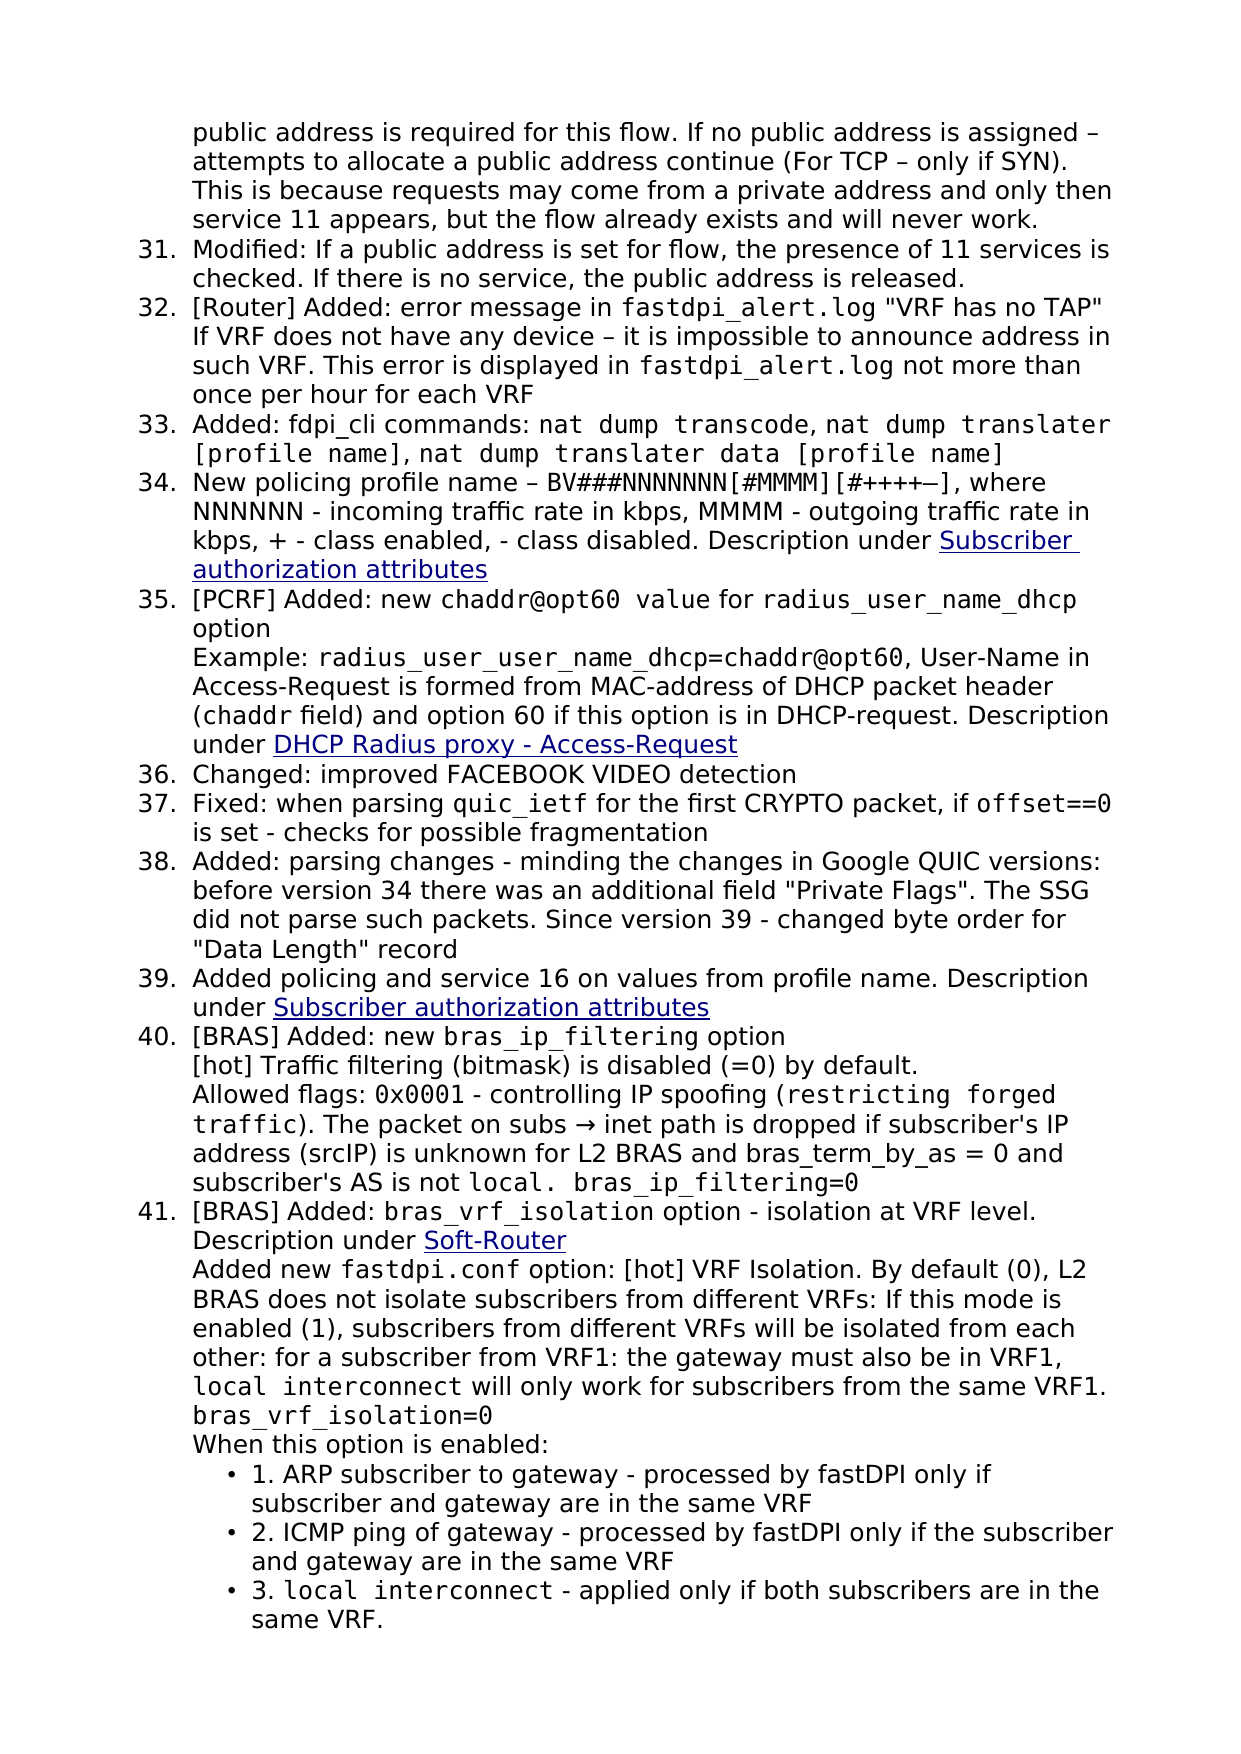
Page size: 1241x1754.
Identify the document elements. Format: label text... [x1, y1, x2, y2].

list public address is required for this flow. If no public address is assigned – attempts to allocate a public address continue (For TCP – only if SYN). This is because requests may come from a private address and only then service 11 appears, but the flow already exists and will never work. [177, 118, 1122, 235]
list Fixed: when parsing quic_ietf for the first CRYPTO packet, if offset==0 is set - checks for possible fragmentation [177, 789, 1122, 847]
list [PCRF] Added: new chaddr@opt60 value for radius_user_name_dhcp option Example: radius_user_user_name_dhcp=chaddr@opt60, User-Name in Access-Request is formed from MAC-address of DHCP packet header (chaddr field) and option 60 if this option is in DHCP-request. Description under DHCP Radius proxy - Access-Request [177, 585, 1122, 760]
list Added: fdpi_cli commands: nat dump transcode, nat dump translater [profile name], nat dump translater data [profile name] [177, 410, 1122, 468]
list Changed: improved FACEBOOK VIDEO detection [177, 760, 1122, 789]
list Added policing and service 16 on values from profile name. Description under Subscriber authorization attributes [177, 964, 1122, 1022]
list 1. ARP subscriber to gateway - processed by fastDPI only if subscriber and gateway are in the same VRF [236, 1460, 1122, 1518]
list 2. ICMP ping of gateway - processed by fastDPI only if the subscriber and gateway are in the same VRF [236, 1518, 1122, 1576]
list New policing profile name – BV###NNNNNNN[#MMMM][#++++–], where NNNNNN - incoming traffic rate in kbps, MMMM - outgoing traffic rate in kbps, + - class enabled, - class disabled. Description under Subscriber authorization attributes [177, 468, 1122, 585]
list 3. local interconnect - applied only if both subscribers are in the same VRF. [236, 1576, 1122, 1635]
list [Router] Added: error message in fastdpi_alert.log "VRF has no TAP" If VRF does not have any device – it is impossible to announce address in such VRF. This error is displayed in fastdpi_alert.log not more than once per hour for each VRF [177, 293, 1122, 410]
list Modified: If a public address is set for flow, the presence of 11 services is checked. If there is no service, the public address is released. [177, 235, 1122, 293]
list Added: parsing changes - minding the changes in Google QUIC versions: before version 34 there was an additional field "Private Flags". The SSG did not parse such packets. Since version 39 - changed byte order for "Data Length" record [177, 847, 1122, 964]
list [BRAS] Added: new bras_ip_filtering option [hot] Traffic filtering (bitmask) is disabled (=0) by default. Allowed flags: 0x0001 - controlling IP spoofing (restricting forged traffic). The packet on subs → inet path is dropped if subscriber's IP address (srcIP) is unknown for L2 BRAS and bras_term_by_as = 0 and subscriber's AS is not local. bras_ip_filtering=0 [177, 1022, 1122, 1197]
list [BRAS] Added: bras_vrf_isolation option - isolation at VRF level. Description under Soft-Router Added new fastdpi.conf option: [hot] VRF Isolation. By default (0), L2 BRAS does not isolate subscribers from different VRFs: If this mode is enabled (1), subscribers from different VRFs will be isolated from each other: for a subscriber from VRF1: the gateway must also be in VRF1, local interconnect will only work for subscribers from the same VRF1. bras_vrf_isolation=0 When this option is enabled: [177, 1197, 1122, 1460]
